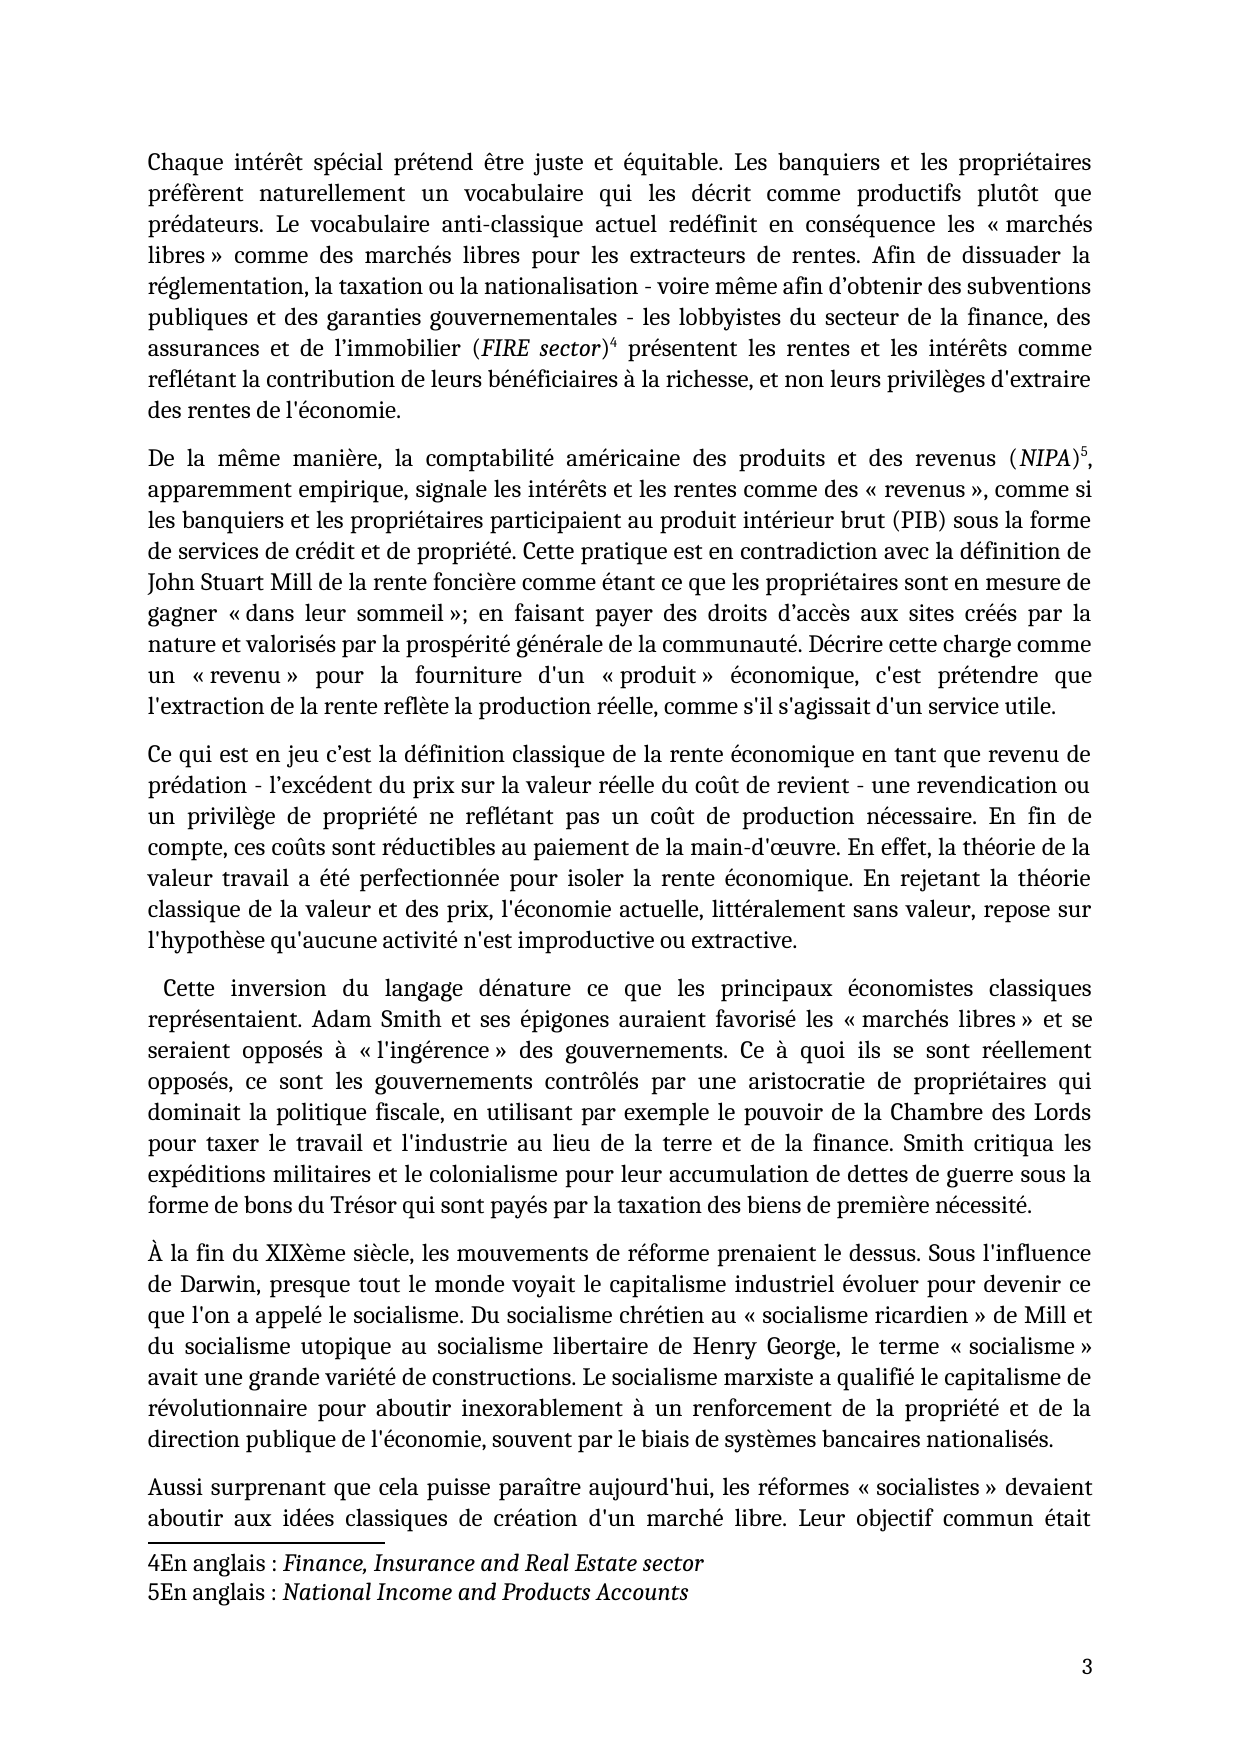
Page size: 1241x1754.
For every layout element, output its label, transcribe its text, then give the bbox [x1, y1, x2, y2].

text En anglais : Finance, Insurance and Real Estate sector [148, 1549, 1093, 1578]
text À la fin du XIXème siècle, les mouvements de réforme prenaient le dessus. Sous l'influence de Darwin, presque tout le monde voyait le capitalisme industriel évoluer pour devenir ce que l'on a appelé le socialisme. Du socialisme chrétien au « socialisme ricardien » de Mill et du socialisme utopique au socialisme libertaire de Henry George, le terme « socialisme » avait une grande variété de constructions. Le socialisme marxiste a qualifié le capitalisme de révolutionnaire pour aboutir inexorablement à un renforcement de la propriété et de la direction publique de l'économie, souvent par le biais de systèmes bancaires nationalisés. [148, 1239, 1093, 1454]
text Cette inversion du langage dénature ce que les principaux économistes classiques représentaient. Adam Smith et ses épigones auraient favorisé les « marchés libres » et se seraient opposés à « l'ingérence » des gouvernements. Ce à quoi ils se sont réellement opposés, ce sont les gouvernements contrôlés par une aristocratie de propriétaires qui dominait la politique fiscale, en utilisant par exemple le pouvoir de la Chambre des Lords pour taxer le travail et l'industrie au lieu de la terre et de la finance. Smith critiqua les expéditions militaires et le colonialisme pour leur accumulation de dettes de guerre sous la forme de bons du Trésor qui sont payés par la taxation des biens de première nécessité. [148, 974, 1093, 1220]
text De la même manière, la comptabilité américaine des produits et des revenus (NIPA), apparemment empirique, signale les intérêts et les rentes comme des « revenus », comme si les banquiers et les propriétaires participaient au produit intérieur brut (PIB) sous la forme de services de crédit et de propriété. Cette pratique est en contradiction avec la définition de John Stuart Mill de la rente foncière comme étant ce que les propriétaires sont en mesure de gagner « dans leur sommeil »; en faisant payer des droits d’accès aux sites créés par la nature et valorisés par la prospérité générale de la communauté. Décrire cette charge comme un « revenu » pour la fourniture d'un « produit » économique, c'est prétendre que l'extraction de la rente reflète la production réelle, comme s'il s'agissait d'un service utile. [148, 444, 1093, 721]
text Aussi surprenant que cela puisse paraître aujourd'hui, les réformes « socialistes » devaient aboutir aux idées classiques de création d'un marché libre. Leur objectif commun était [148, 1473, 1093, 1532]
text Chaque intérêt spécial prétend être juste et équitable. Les banquiers et les propriétaires préfèrent naturellement un vocabulaire qui les décrit comme productifs plutôt que prédateurs. Le vocabulaire anti-classique actuel redéfinit en conséquence les « marchés libres » comme des marchés libres pour les extracteurs de rentes. Afin de dissuader la réglementation, la taxation ou la nationalisation - voire même afin d’obtenir des subventions publiques et des garanties gouvernementales - les lobbyistes du secteur de la finance, des assurances et de l’immobilier (FIRE sector) présentent les rentes et les intérêts comme reflétant la contribution de leurs bénéficiaires à la richesse, et non leurs privilèges d'extraire des rentes de l'économie. [148, 148, 1093, 425]
text En anglais : National Income and Products Accounts [148, 1578, 1093, 1606]
text Ce qui est en jeu c’est la définition classique de la rente économique en tant que revenu de prédation - l’excédent du prix sur la valeur réelle du coût de revient - une revendication ou un privilège de propriété ne reflétant pas un coût de production nécessaire. En fin de compte, ces coûts sont réductibles au paiement de la main-d'œuvre. En effet, la théorie de la valeur travail a été perfectionnée pour isoler la rente économique. En rejetant la théorie classique de la valeur et des prix, l'économie actuelle, littéralement sans valeur, repose sur l'hypothèse qu'aucune activité n'est improductive ou extractive. [148, 740, 1093, 955]
